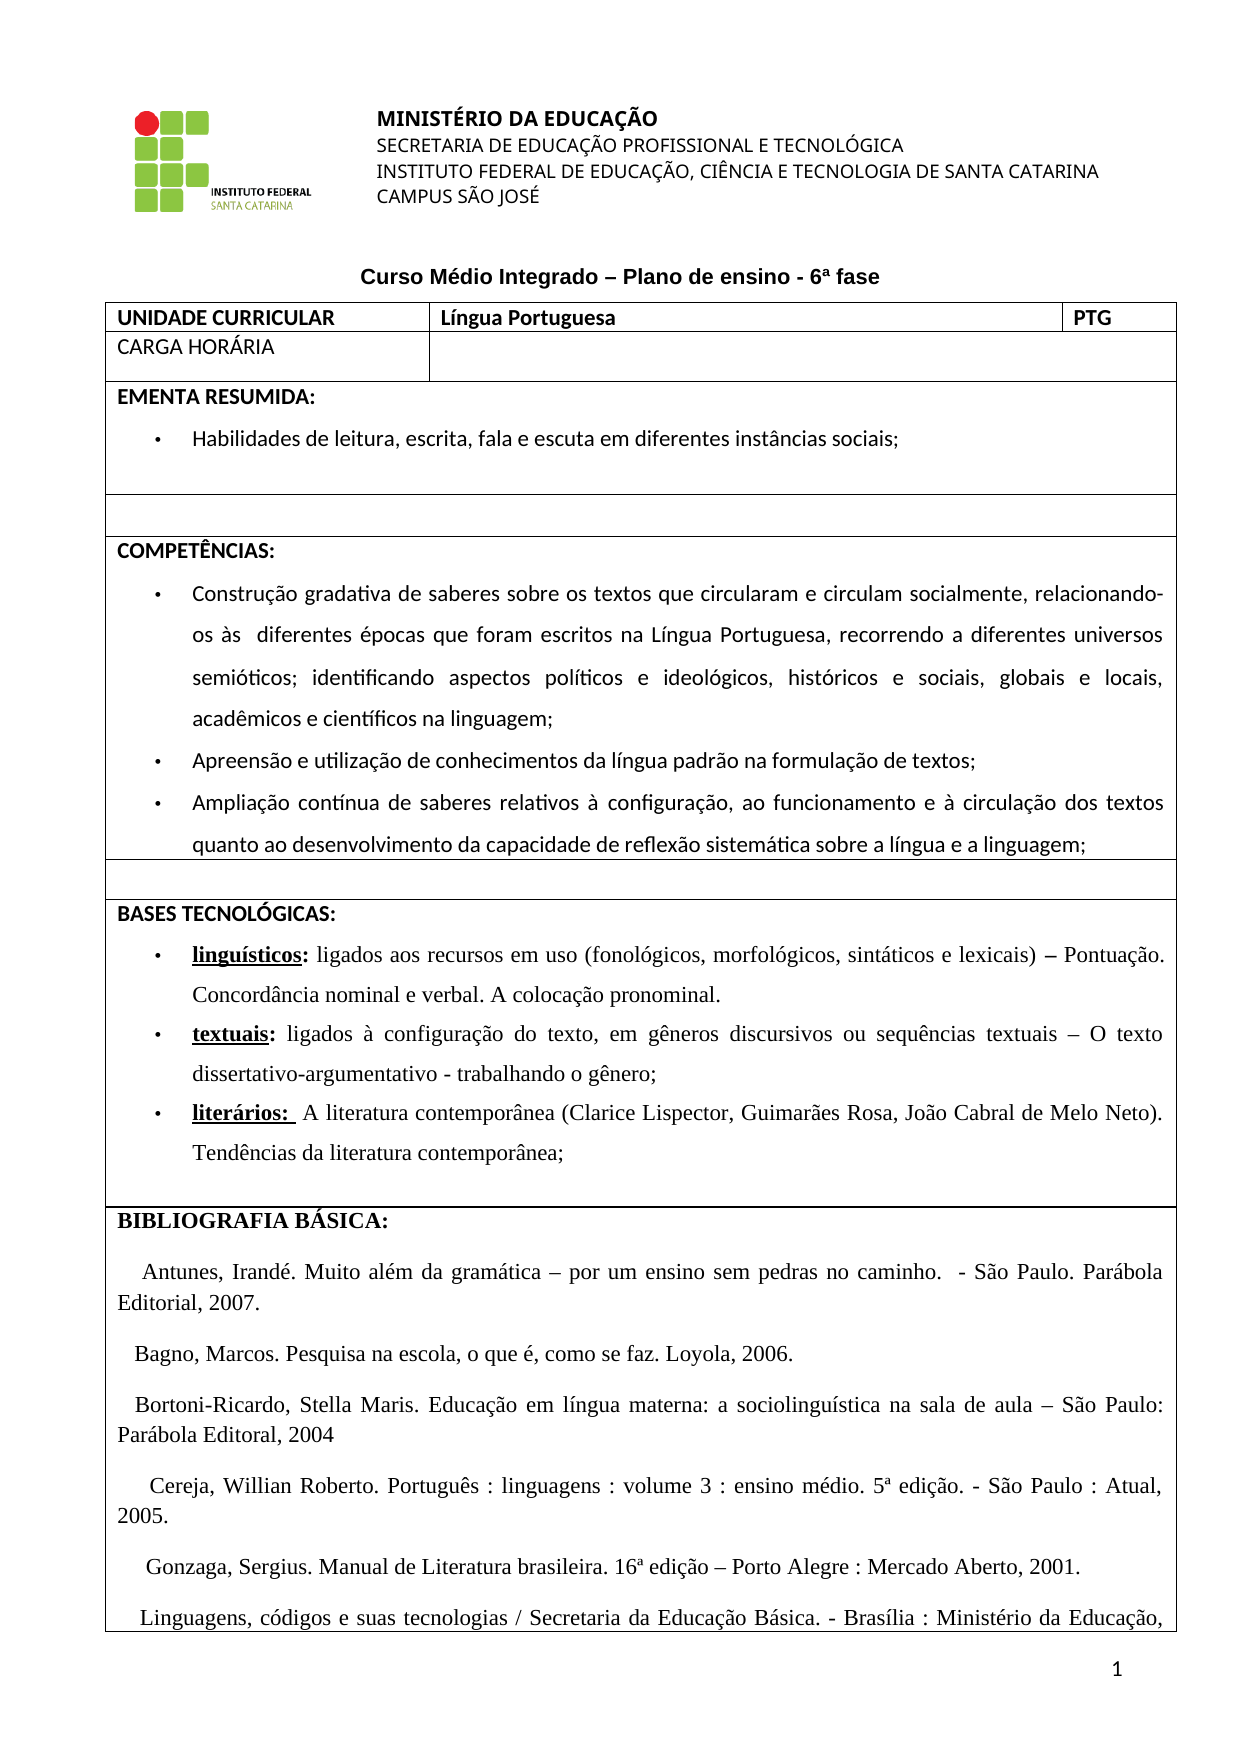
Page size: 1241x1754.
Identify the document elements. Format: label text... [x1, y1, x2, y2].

text Curso Médio Integrado – Plano de ensino - 6ª fase [118, 264, 1122, 289]
picture [134, 111, 312, 212]
table_header PTG [1063, 303, 1176, 331]
table_cell BIBLIOGRAFIA BÁSICA: Antunes, Irandé. Muito além da gramática – por um ensino sem pedras no caminho. - São Paulo. Parábola Editorial, 2007. Bagno, Marcos. Pesquisa na escola, o que é, como se faz. Loyola, 2006. Bortoni-Ricardo, Stella Maris. Educação em língua materna: a sociolinguística na sala de aula – São Paulo: Parábola Editoral, 2004 Cereja, Willian Roberto. Português : linguagens : volume 3 : ensino médio. 5ª edição. - São Paulo : Atual, 2005. Gonzaga, Sergius. Manual de Literatura brasileira. 16ª edição – Porto Alegre : Mercado Aberto, 2001. Linguagens, códigos e suas tecnologias / Secretaria da Educação Básica. - Brasília : Ministério da Educação, [106, 1208, 1176, 1631]
table_header Língua Portuguesa [430, 303, 1062, 331]
table_cell [106, 495, 1176, 536]
table_cell CARGA HORÁRIA [106, 332, 429, 381]
table_header UNIDADE CURRICULAR [106, 303, 429, 331]
table_cell [106, 860, 1176, 898]
table_cell BASES TECNOLÓGICAS: linguísticos: ligados aos recursos em uso (fonológicos, morfológicos, sintáticos e lexicais) – Pontuação. Concordância nominal e verbal. A colocação pronominal. textuais: ligados à configuração do texto, em gêneros discursivos ou sequências textuais – O texto dissertativo-argumentativo - trabalhando o gênero; literários: A literatura contemporânea (Clarice Lispector, Guimarães Rosa, João Cabral de Melo Neto). Tendências da literatura contemporânea; [106, 900, 1176, 1206]
table_cell [430, 332, 1176, 381]
table_cell EMENTA RESUMIDA: Habilidades de leitura, escrita, fala e escuta em diferentes instâncias sociais; [106, 382, 1176, 494]
table_cell COMPETÊNCIAS: Construção gradativa de saberes sobre os textos que circularam e circulam socialmente, relacionando-os às diferentes épocas que foram escritos na Língua Portuguesa, recorrendo a diferentes universos semióticos; identificando aspectos políticos e ideológicos, históricos e sociais, globais e locais, acadêmicos e científicos na linguagem; Apreensão e utilização de conhecimentos da língua padrão na formulação de textos; Ampliação contínua de saberes relativos à configuração, ao funcionamento e à circulação dos textos quanto ao desenvolvimento da capacidade de reflexão sistemática sobre a língua e a linguagem; [106, 537, 1176, 858]
